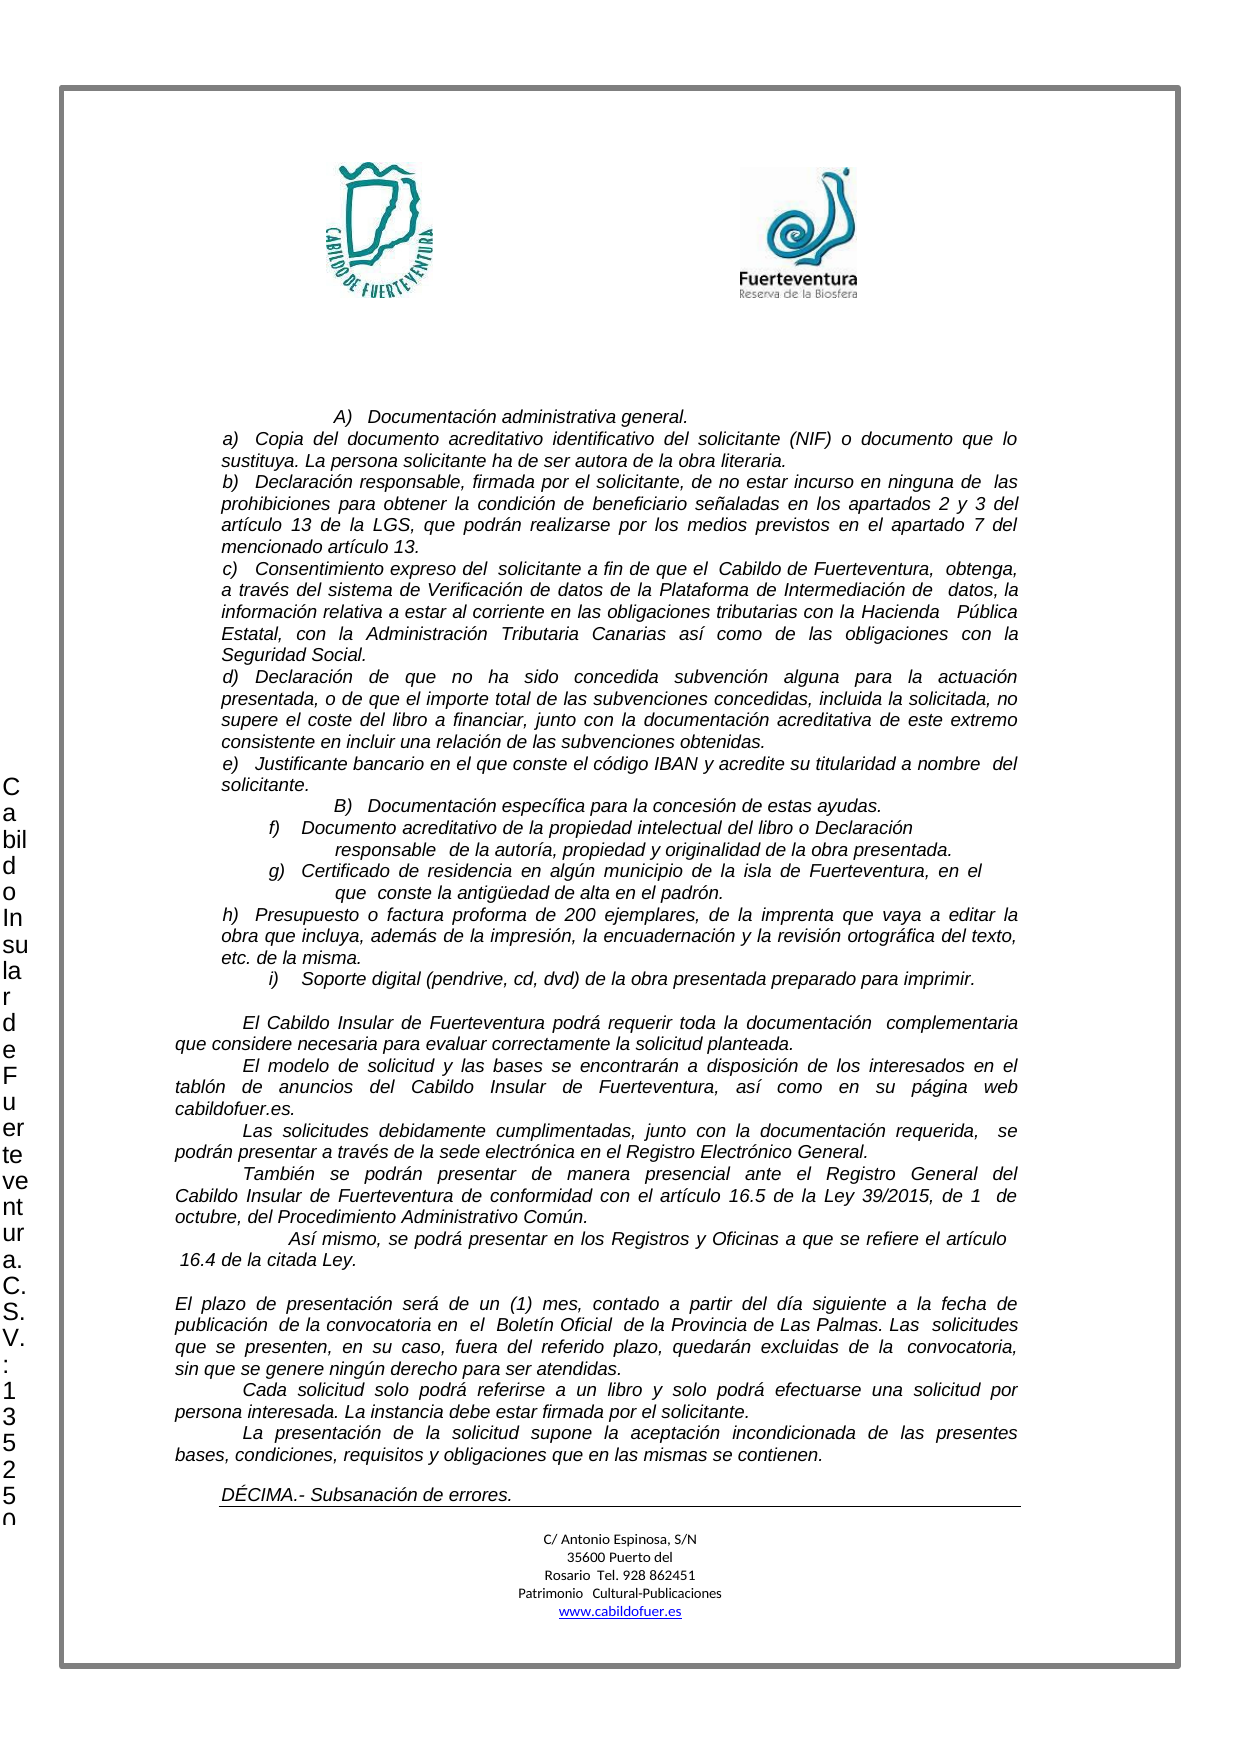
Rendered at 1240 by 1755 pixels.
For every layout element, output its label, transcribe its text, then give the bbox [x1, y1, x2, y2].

text Cabildo Insular de Fuerteventura. C.S.V.: 13525065712243664444. [2, 774, 29, 1525]
list Consentimiento expreso del solicitante a fin de que el Cabildo de Fuerteventura, obtenga, a través del sistema de Verificación de datos de la Plataforma de Intermediación de datos, la información relativa a estar al corriente en las obligaciones tributarias con la Hacienda Pública Estatal, con la Administración Tributaria Canarias así como de las obligaciones con la Seguridad Social. [188, 557, 1019, 666]
list Copia del documento acreditativo identificativo del solicitante (NIF) o documento que lo sustituya. La persona solicitante ha de ser autora de la obra literaria. [188, 428, 1018, 471]
list Justificante bancario en el que conste el código IBAN y acredite su titularidad a nombre del solicitante. [188, 752, 1018, 796]
text El modelo de solicitud y las bases se encontrarán a disposición de los interesados en el tablón de anuncios del Cabildo Insular de Fuerteventura, así como en su página web cabildofuer.es. [175, 1055, 1018, 1119]
text Patrimonio Cultural-Publicaciones www.cabildofuer.es [517, 1584, 723, 1620]
text Así mismo, se podrá presentar en los Registros y Oficinas a que se refiere el artículo [289, 1228, 1064, 1249]
text Las solicitudes debidamente cumplimentadas, junto con la documentación requerida, se podrán presentar a través de la sede electrónica en el Registro Electrónico General. [175, 1119, 1018, 1163]
list Declaración responsable, firmada por el solicitante, de no estar incurso en ninguna de las prohibiciones para obtener la condición de beneficiario señaladas en los apartados 2 y 3 del artículo 13 de la LGS, que podrán realizarse por los medios previstos en el apartado 7 del mencionado artículo 13. [188, 471, 1018, 557]
text DÉCIMA.- Subsanación de errores. [221, 1484, 515, 1505]
text El plazo de presentación será de un (1) mes, contado a partir del día siguiente a la fecha de publicación de la convocatoria en el Boletín Oficial de la Provincia de Las Palmas. Las solicitudes que se presenten, en su caso, fuera del referido plazo, quedarán excluidas de la convocatoria, sin que se genere ningún derecho para ser atendidas. [175, 1292, 1019, 1379]
text También se podrán presentar de manera presencial ante el Registro General del Cabildo Insular de Fuerteventura de conformidad con el artículo 16.5 de la Ley 39/2015, de 1 de octubre, del Procedimiento Administrativo Común. [175, 1163, 1018, 1228]
text La presentación de la solicitud supone la aceptación incondicionada de las presentes bases, condiciones, requisitos y obligaciones que en las mismas se contienen. [175, 1422, 1018, 1465]
list Certificado de residencia en algún municipio de la isla de Fuerteventura, en el que conste la antigüedad de alta en el padrón. [268, 860, 1012, 903]
list Soporte digital (pendrive, cd, dvd) de la obra presentada preparado para imprimir. [268, 968, 1064, 990]
list de la citada Ley. [179, 1249, 1064, 1271]
list Declaración de que no ha sido concedida subvención alguna para la actuación presentada, o de que el importe total de las subvenciones concedidas, incluida la solicitada, no supere el coste del libro a financiar, junto con la documentación acreditativa de este extremo consistente en incluir una relación de las subvenciones obtenidas. [188, 666, 1018, 752]
text [0, 772, 29, 1525]
list Documentación administrativa general. [334, 406, 1064, 428]
list Presupuesto o factura proforma de 200 ejemplares, de la imprenta que vaya a editar la obra que incluya, además de la impresión, la encuadernación y la revisión ortográfica del texto, etc. de la misma. [188, 903, 1018, 968]
text C/ Antonio Espinosa, S/N 35600 Puerto del Rosario Tel. 928 862451 [543, 1530, 697, 1584]
list Documento acreditativo de la propiedad intelectual del libro o Declaración responsable de la autoría, propiedad y originalidad de la obra presentada. [268, 817, 1012, 860]
list Documentación específica para la concesión de estas ayudas. [334, 796, 1064, 817]
text Cada solicitud solo podrá referirse a un libro y solo podrá efectuarse una solicitud por persona interesada. La instancia debe estar firmada por el solicitante. [175, 1379, 1018, 1422]
text El Cabildo Insular de Fuerteventura podrá requerir toda la documentación complementaria que considere necesaria para evaluar correctamente la solicitud planteada. [175, 1011, 1018, 1055]
